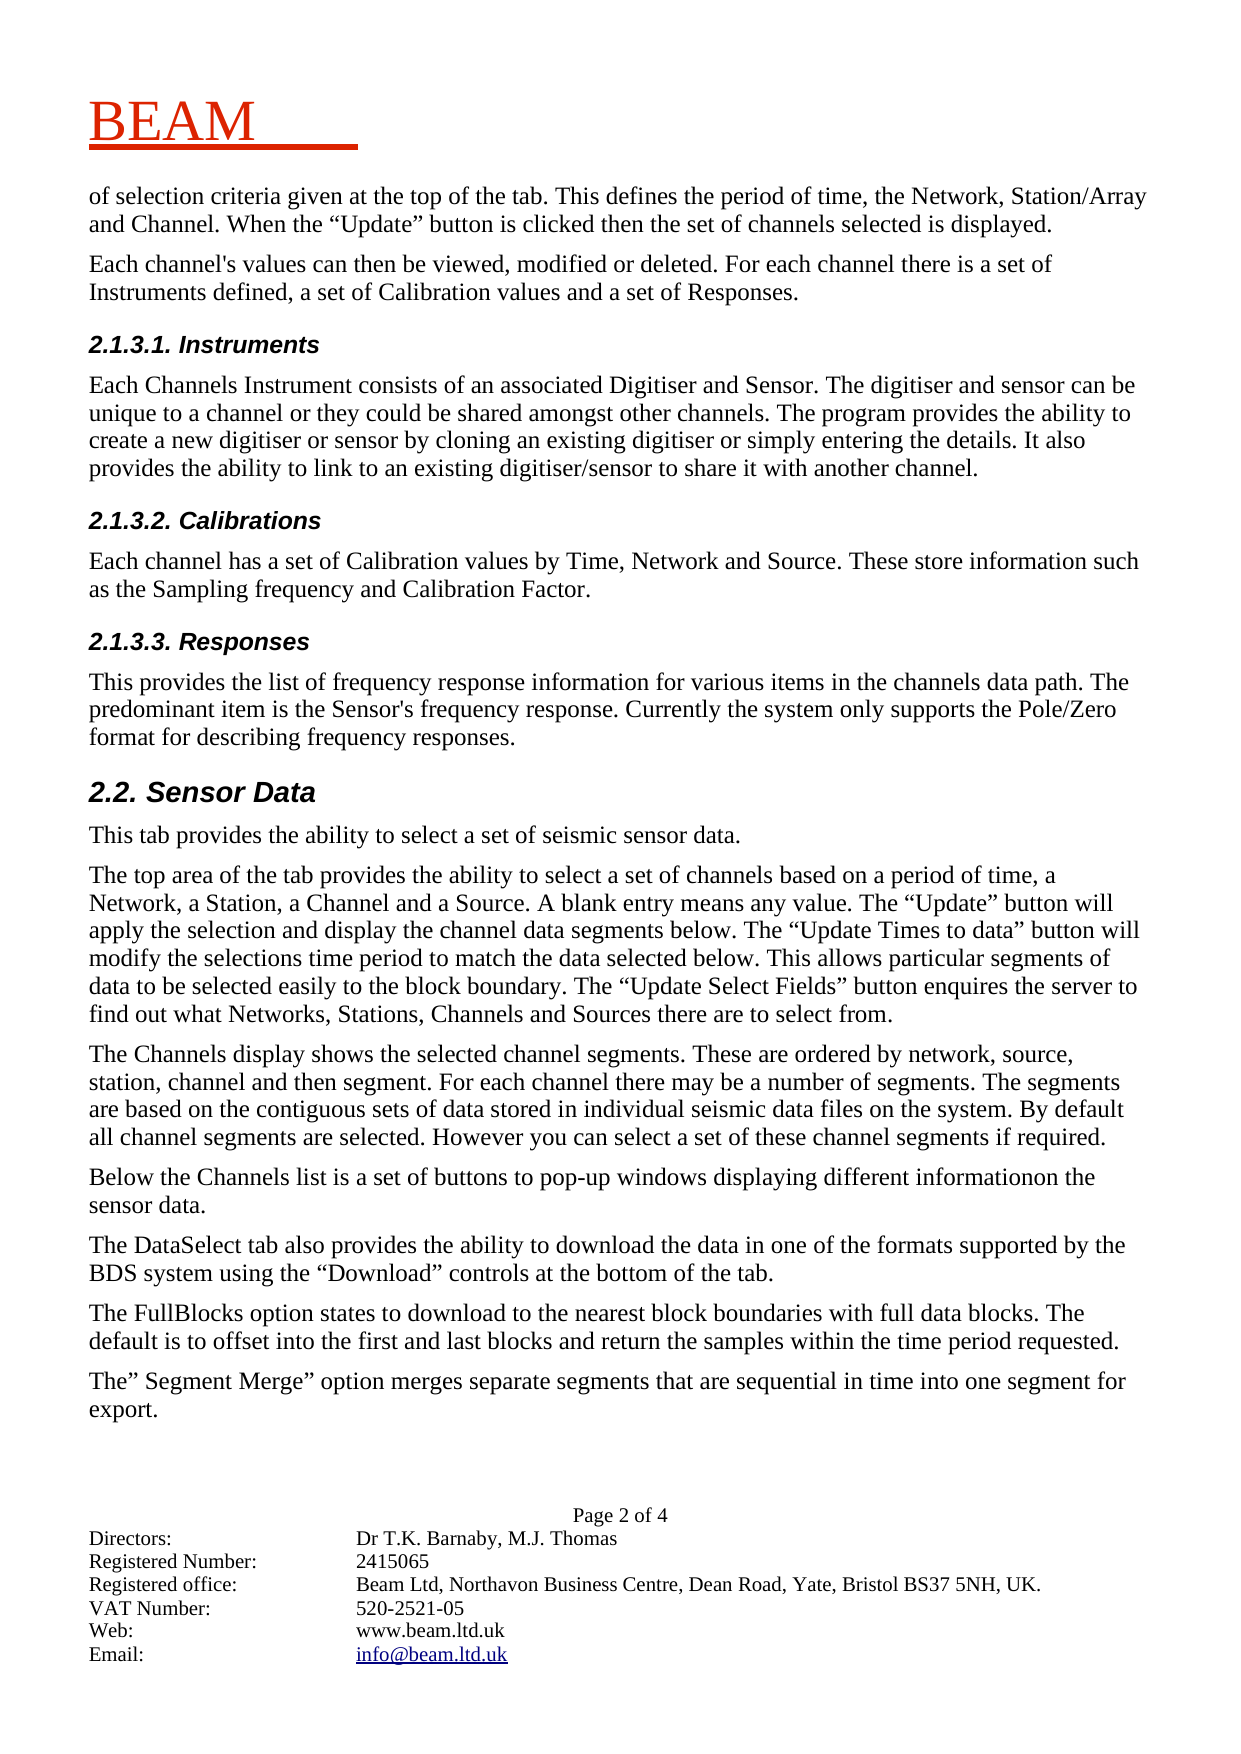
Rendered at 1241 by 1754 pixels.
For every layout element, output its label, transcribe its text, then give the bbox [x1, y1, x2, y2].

text The DataSelect tab also provides the ability to download the data in one of the formats supported by the BDS system using the “Download” controls at the bottom of the tab. [88, 1231, 1152, 1287]
text This provides the list of frequency response information for various items in the channels data path. The predominant item is the Sensor's frequency response. Currently the system only supports the Pole/Zero format for describing frequency responses. [88, 668, 1152, 751]
subtitle Calibrations [88, 507, 1152, 534]
text Each channel has a set of Calibration values by Time, Network and Source. These store information such as the Sampling frequency and Calibration Factor. [88, 547, 1152, 602]
text of selection criteria given at the top of the tab. This defines the period of time, the Network, Station/Array and Channel. When the “Update” button is clicked then the set of channels selected is displayed. [88, 182, 1152, 238]
subtitle Instruments [88, 331, 1152, 358]
text The FullBlocks option states to download to the nearest block boundaries with full data blocks. The default is to offset into the first and last blocks and return the samples within the time period requested. [88, 1299, 1152, 1354]
text This tab provides the ability to select a set of seismic sensor data. [88, 821, 1152, 849]
text The” Segment Merge” option merges separate segments that are sequential in time into one segment for export. [88, 1367, 1152, 1422]
text Each channel's values can then be viewed, modified or deleted. For each channel there is a set of Instruments defined, a set of Calibration values and a set of Responses. [88, 250, 1152, 306]
subtitle Responses [88, 627, 1152, 655]
text The Channels display shows the selected channel segments. These are ordered by network, source, station, channel and then segment. For each channel there may be a number of segments. The segments are based on the contiguous sets of data stored in individual seismic data files on the system. By default all channel segments are selected. However you can select a set of these channel segments if required. [88, 1040, 1152, 1151]
text Below the Channels list is a set of buttons to pop-up windows displaying different informationon the sensor data. [88, 1163, 1152, 1219]
text Each Channels Instrument consists of an associated Digitiser and Sensor. The digitiser and sensor can be unique to a channel or they could be shared amongst other channels. The program provides the ability to create a new digitiser or sensor by cloning an existing digitiser or simply entering the details. It also provides the ability to link to an existing digitiser/sensor to share it with another channel. [88, 371, 1152, 482]
subtitle Sensor Data [88, 776, 1152, 808]
text The top area of the tab provides the ability to select a set of channels based on a period of time, a Network, a Station, a Channel and a Source. A blank entry means any value. The “Update” button will apply the selection and display the channel data segments below. The “Update Times to data” button will modify the selections time period to match the data selected below. This allows particular segments of data to be selected easily to the block boundary. The “Update Select Fields” button enquires the server to find out what Networks, Stations, Channels and Sources there are to select from. [88, 861, 1152, 1027]
